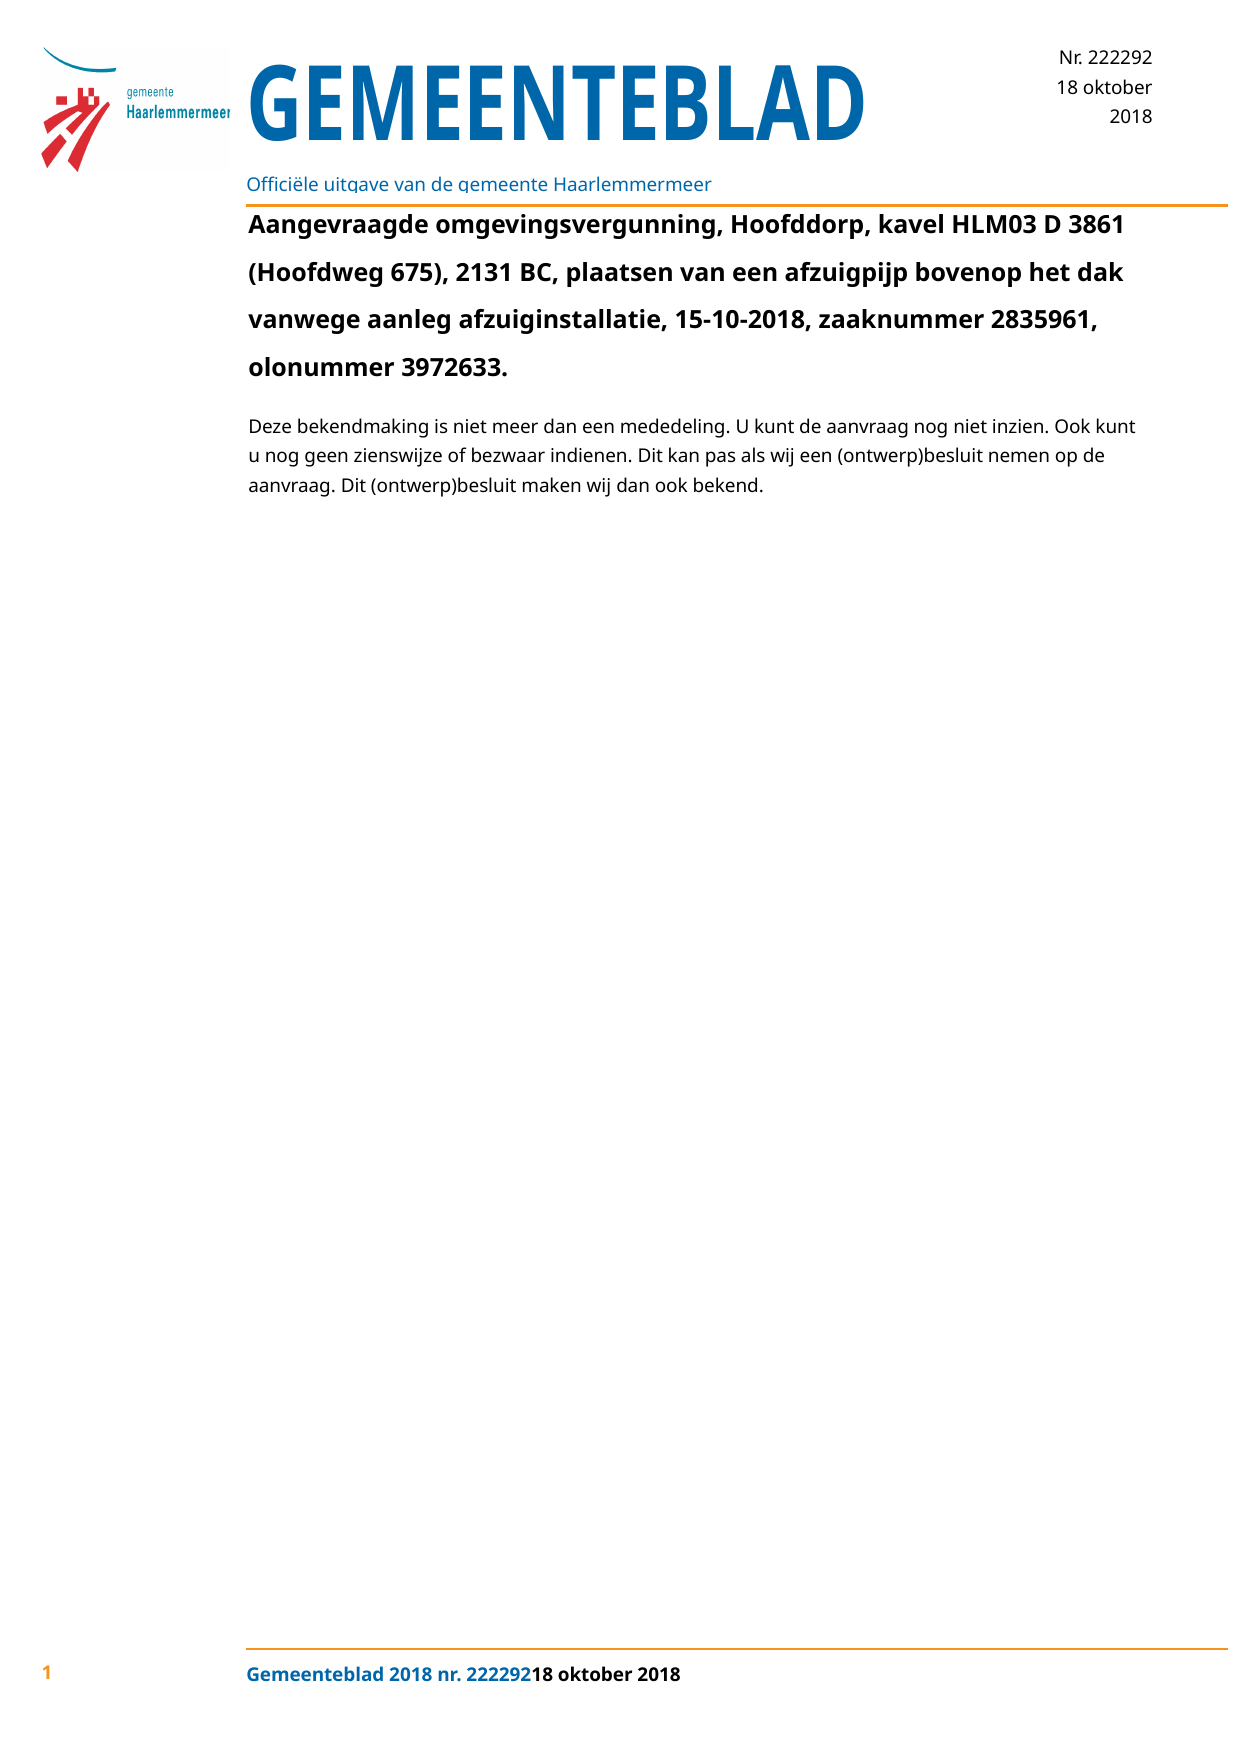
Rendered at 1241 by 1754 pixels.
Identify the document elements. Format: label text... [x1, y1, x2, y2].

picture [41, 47, 231, 172]
text Deze bekendmaking is niet meer dan een mededeling. U kunt de aanvraag nog niet inzien. Ook kunt u nog geen zienswijze of bezwaar indienen. Dit kan pas als wij een (ontwerp)besluit nemen op de aanvraag. Dit (ontwerp)besluit maken wij dan ook bekend. [248, 413, 1152, 498]
text Aangevraagde omgevingsvergunning, Hoofddorp, kavel HLM03 D 3861 (Hoofdweg 675), 2131 BC, plaatsen van een afzuigpijp bovenop het dak vanwege aanleg afzuiginstallatie, 15-10-2018, zaaknummer 2835961, olonummer 3972633. [248, 207, 1152, 384]
